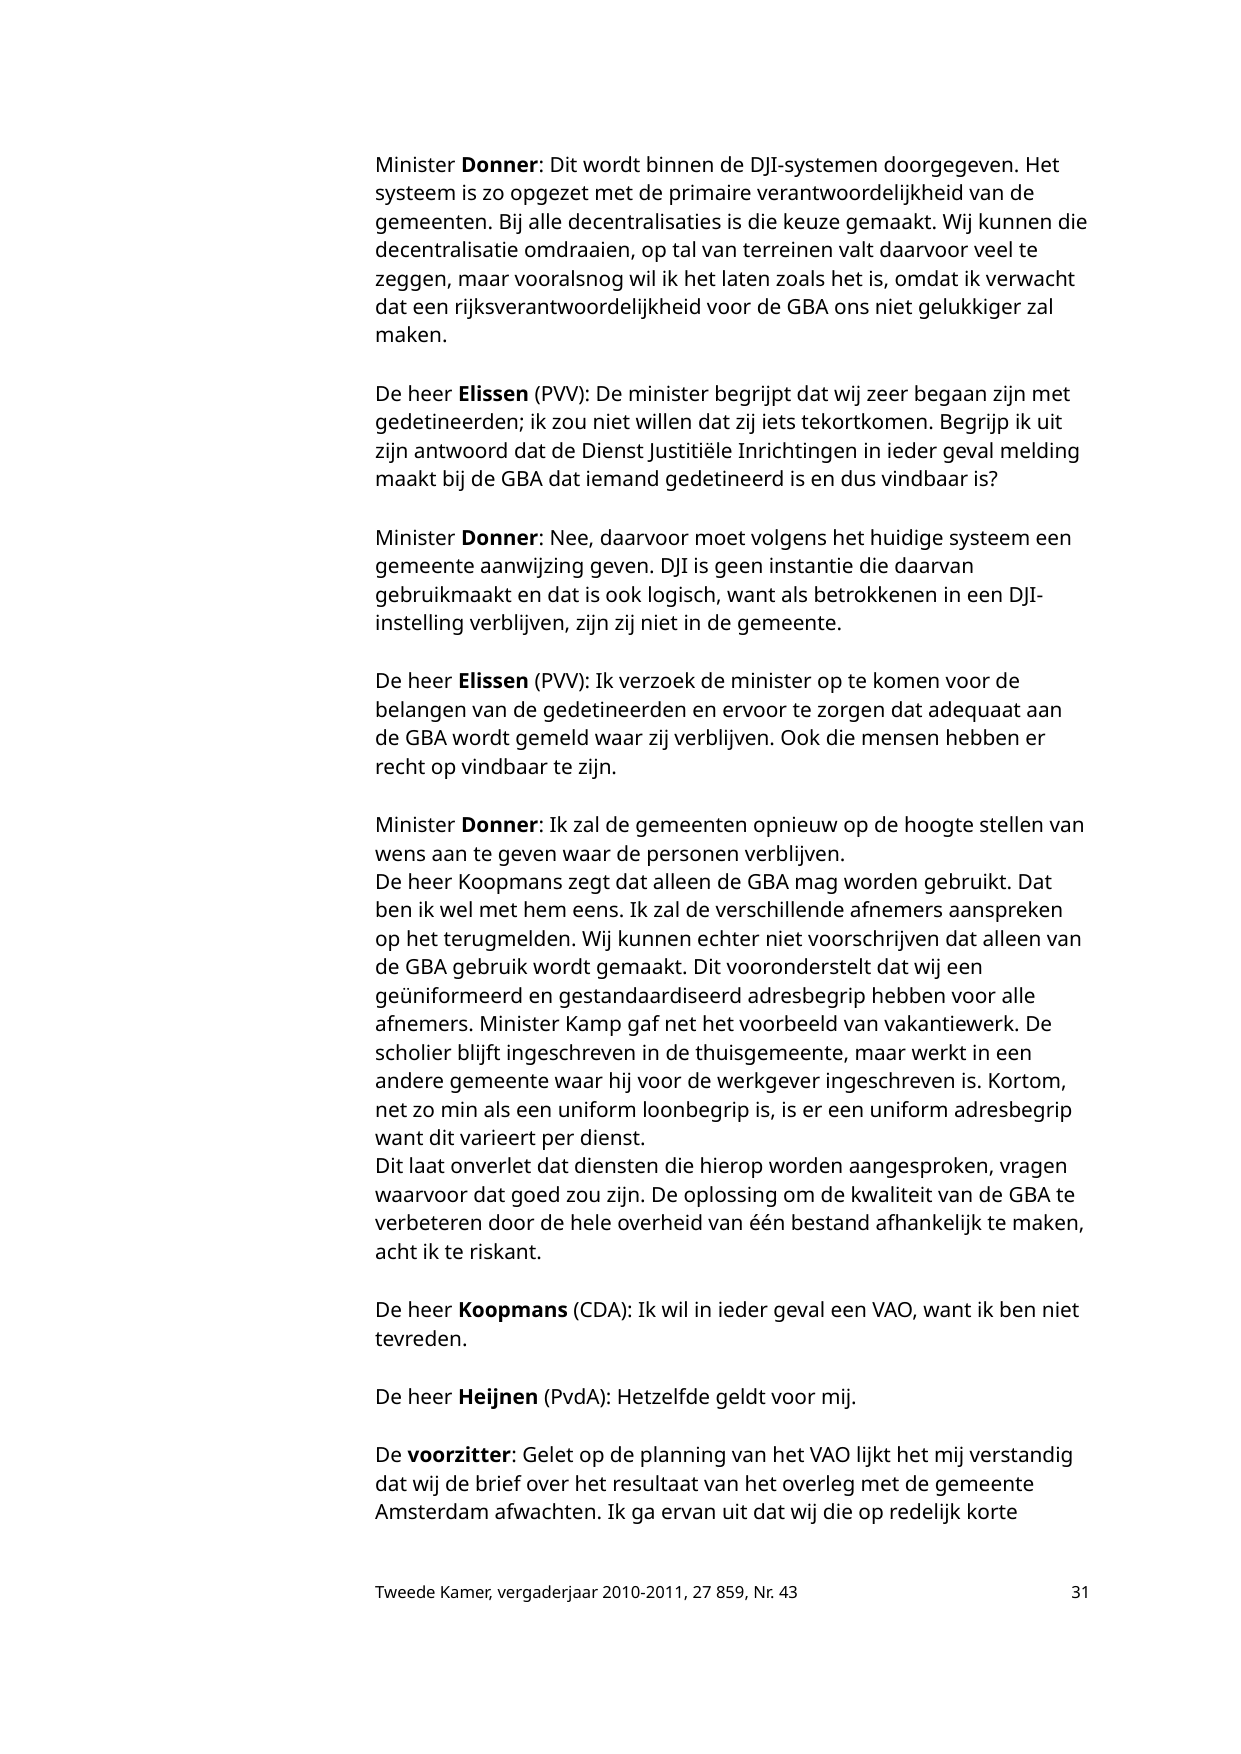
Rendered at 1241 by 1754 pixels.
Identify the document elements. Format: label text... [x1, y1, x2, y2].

text Dit laat onverlet dat diensten die hierop worden aangesproken, vragen waarvoor dat goed zou zijn. De oplossing om de kwaliteit van de GBA te verbeteren door de hele overheid van één bestand afhankelijk te maken, acht ik te riskant. [375, 1152, 1090, 1265]
text De heer Heijnen (PvdA): Hetzelfde geldt voor mij. [375, 1382, 1090, 1411]
text De heer Elissen (PVV): De minister begrijpt dat wij zeer begaan zijn met gedetineerden; ik zou niet willen dat zij iets tekortkomen. Begrijp ik uit zijn antwoord dat de Dienst Justitiële Inrichtingen in ieder geval melding maakt bij de GBA dat iemand gedetineerd is en dus vindbaar is? [375, 379, 1090, 493]
text De heer Koopmans (CDA): Ik wil in ieder geval een VAO, want ik ben niet tevreden. [375, 1295, 1090, 1352]
text De voorzitter: Gelet op de planning van het VAO lijkt het mij verstandig dat wij de brief over het resultaat van het overleg met de gemeente Amsterdam afwachten. Ik ga ervan uit dat wij die op redelijk korte [375, 1441, 1090, 1526]
text De heer Elissen (PVV): Ik verzoek de minister op te komen voor de belangen van de gedetineerden en ervoor te zorgen dat adequaat aan de GBA wordt gemeld waar zij verblijven. Ook die mensen hebben er recht op vindbaar te zijn. [375, 667, 1090, 780]
text De heer Koopmans zegt dat alleen de GBA mag worden gebruikt. Dat ben ik wel met hem eens. Ik zal de verschillende afnemers aanspreken op het terugmelden. Wij kunnen echter niet voorschrijven dat alleen van de GBA gebruik wordt gemaakt. Dit vooronderstelt dat wij een geüniformeerd en gestandaardiseerd adresbegrip hebben voor alle afnemers. Minister Kamp gaf net het voorbeeld van vakantiewerk. De scholier blijft ingeschreven in de thuisgemeente, maar werkt in een andere gemeente waar hij voor de werkgever ingeschreven is. Kortom, net zo min als een uniform loonbegrip is, is er een uniform adresbegrip want dit varieert per dienst. [375, 867, 1090, 1152]
text Minister Donner: Dit wordt binnen de DJI-systemen doorgegeven. Het systeem is zo opgezet met de primaire verantwoordelijkheid van de gemeenten. Bij alle decentralisaties is die keuze gemaakt. Wij kunnen die decentralisatie omdraaien, op tal van terreinen valt daarvoor veel te zeggen, maar vooralsnog wil ik het laten zoals het is, omdat ik verwacht dat een rijksverantwoordelijkheid voor de GBA ons niet gelukkiger zal maken. [375, 150, 1090, 349]
text Minister Donner: Ik zal de gemeenten opnieuw op de hoogte stellen van wens aan te geven waar de personen verblijven. [375, 810, 1090, 867]
text Minister Donner: Nee, daarvoor moet volgens het huidige systeem een gemeente aanwijzing geven. DJI is geen instantie die daarvan gebruikmaakt en dat is ook logisch, want als betrokkenen in een DJI-instelling verblijven, zijn zij niet in de gemeente. [375, 523, 1090, 637]
